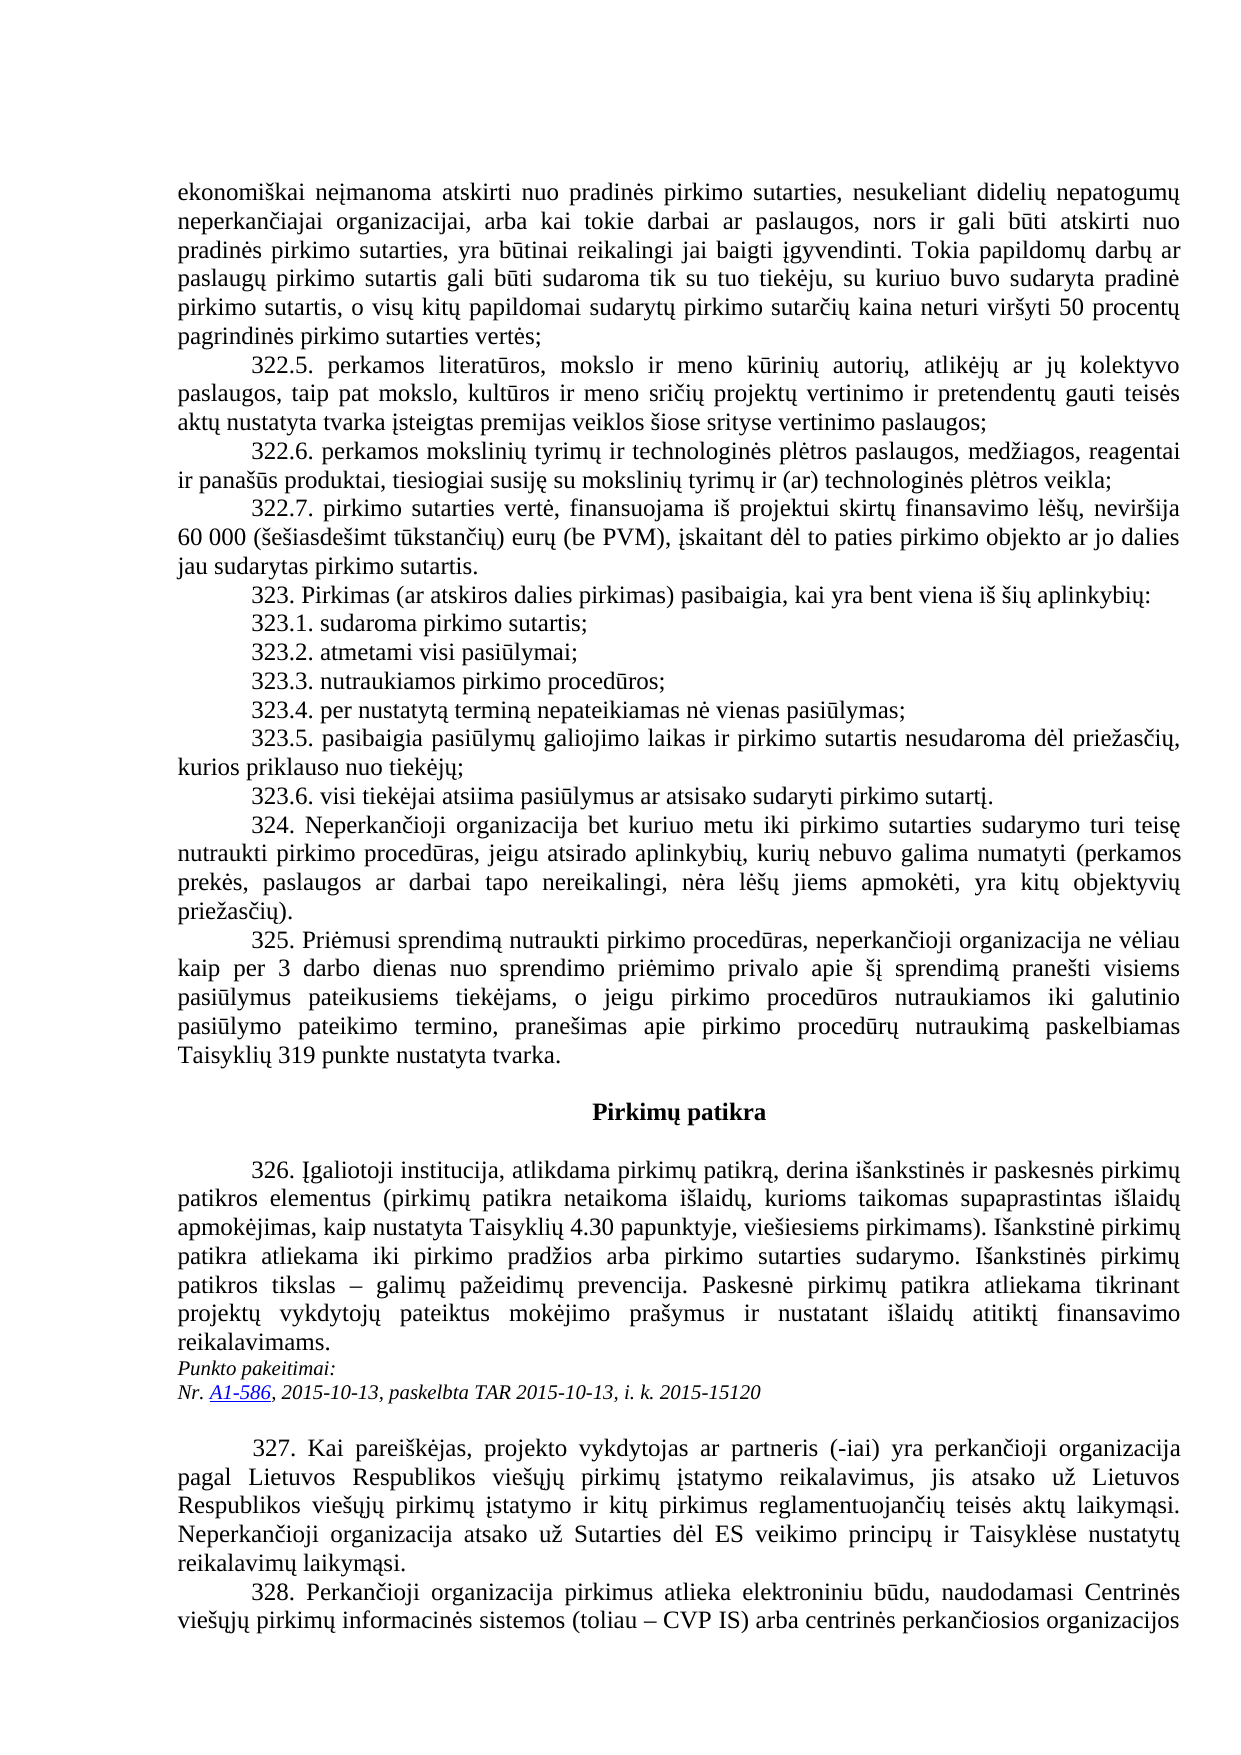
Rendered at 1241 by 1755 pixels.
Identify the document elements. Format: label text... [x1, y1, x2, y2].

text Pirkimų patikra [177, 1097, 1181, 1126]
text 322.5. perkamos literatūros, mokslo ir meno kūrinių autorių, atlikėjų ar jų kolektyvo paslaugos, taip pat mokslo, kultūros ir meno sričių projektų vertinimo ir pretendentų gauti teisės aktų nustatyta tvarka įsteigtas premijas veiklos šiose srityse vertinimo paslaugos; [177, 350, 1181, 436]
text 323. Pirkimas (ar atskiros dalies pirkimas) pasibaigia, kai yra bent viena iš šių aplinkybių: [177, 580, 1181, 608]
text 323.1. sudaroma pirkimo sutartis; [177, 608, 1181, 637]
text 325. Priėmusi sprendimą nutraukti pirkimo procedūras, neperkančioji organizacija ne vėliau kaip per 3 darbo dienas nuo sprendimo priėmimo privalo apie šį sprendimą pranešti visiems pasiūlymus pateikusiems tiekėjams, o jeigu pirkimo procedūros nutraukiamos iki galutinio pasiūlymo pateikimo termino, pranešimas apie pirkimo procedūrų nutraukimą paskelbiamas Taisyklių 319 punkte nustatyta tvarka. [177, 925, 1181, 1068]
text 327. Kai pareiškėjas, projekto vykdytojas ar partneris (-iai) yra perkančioji organizacija pagal Lietuvos Respublikos viešųjų pirkimų įstatymo reikalavimus, jis atsako už Lietuvos Respublikos viešųjų pirkimų įstatymo ir kitų pirkimus reglamentuojančių teisės aktų laikymąsi. Neperkančioji organizacija atsako už Sutarties dėl ES veikimo principų ir Taisyklėse nustatytų reikalavimų laikymąsi. [177, 1433, 1181, 1577]
text 323.5. pasibaigia pasiūlymų galiojimo laikas ir pirkimo sutartis nesudaroma dėl priežasčių, kurios priklauso nuo tiekėjų; [177, 723, 1181, 781]
text 328. Perkančioji organizacija pirkimus atlieka elektroniniu būdu, naudodamasi Centrinės viešųjų pirkimų informacinės sistemos (toliau – CVP IS) arba centrinės perkančiosios organizacijos [177, 1577, 1181, 1634]
text 323.4. per nustatytą terminą nepateikiamas nė vienas pasiūlymas; [177, 695, 1181, 723]
text 326. Įgaliotoji institucija, atlikdama pirkimų patikrą, derina išankstinės ir paskesnės pirkimų patikros elementus (pirkimų patikra netaikoma išlaidų, kurioms taikomas supaprastintas išlaidų apmokėjimas, kaip nustatyta Taisyklių 4.30 papunktyje, viešiesiems pirkimams). Išankstinė pirkimų patikra atliekama iki pirkimo pradžios arba pirkimo sutarties sudarymo. Išankstinės pirkimų patikros tikslas – galimų pažeidimų prevencija. Paskesnė pirkimų patikra atliekama tikrinant projektų vykdytojų pateiktus mokėjimo prašymus ir nustatant išlaidų atitiktį finansavimo reikalavimams. [177, 1155, 1181, 1356]
text 323.3. nutraukiamos pirkimo procedūros; [177, 666, 1181, 695]
text ekonomiškai neįmanoma atskirti nuo pradinės pirkimo sutarties, nesukeliant didelių nepatogumų neperkančiajai organizacijai, arba kai tokie darbai ar paslaugos, nors ir gali būti atskirti nuo pradinės pirkimo sutarties, yra būtinai reikalingi jai baigti įgyvendinti. Tokia papildomų darbų ar paslaugų pirkimo sutartis gali būti sudaroma tik su tuo tiekėju, su kuriuo buvo sudaryta pradinė pirkimo sutartis, o visų kitų papildomai sudarytų pirkimo sutarčių kaina neturi viršyti 50 procentų pagrindinės pirkimo sutarties vertės; [177, 177, 1181, 350]
text 324. Neperkančioji organizacija bet kuriuo metu iki pirkimo sutarties sudarymo turi teisę nutraukti pirkimo procedūras, jeigu atsirado aplinkybių, kurių nebuvo galima numatyti (perkamos prekės, paslaugos ar darbai tapo nereikalingi, nėra lėšų jiems apmokėti, yra kitų objektyvių priežasčių). [177, 810, 1181, 925]
text 322.7. pirkimo sutarties vertė, finansuojama iš projektui skirtų finansavimo lėšų, neviršija 60 000 (šešiasdešimt tūkstančių) eurų (be PVM), įskaitant dėl to paties pirkimo objekto ar jo dalies jau sudarytas pirkimo sutartis. [177, 493, 1181, 580]
text 323.2. atmetami visi pasiūlymai; [177, 637, 1181, 666]
text 323.6. visi tiekėjai atsiima pasiūlymus ar atsisako sudaryti pirkimo sutartį. [177, 781, 1181, 810]
text Punkto pakeitimai: [177, 1356, 1181, 1380]
text 322.6. perkamos mokslinių tyrimų ir technologinės plėtros paslaugos, medžiagos, reagentai ir panašūs produktai, tiesiogiai susiję su mokslinių tyrimų ir (ar) technologinės plėtros veikla; [177, 436, 1181, 493]
text Nr. A1-586, 2015-10-13, paskelbta TAR 2015-10-13, i. k. 2015-15120 [177, 1380, 1181, 1404]
